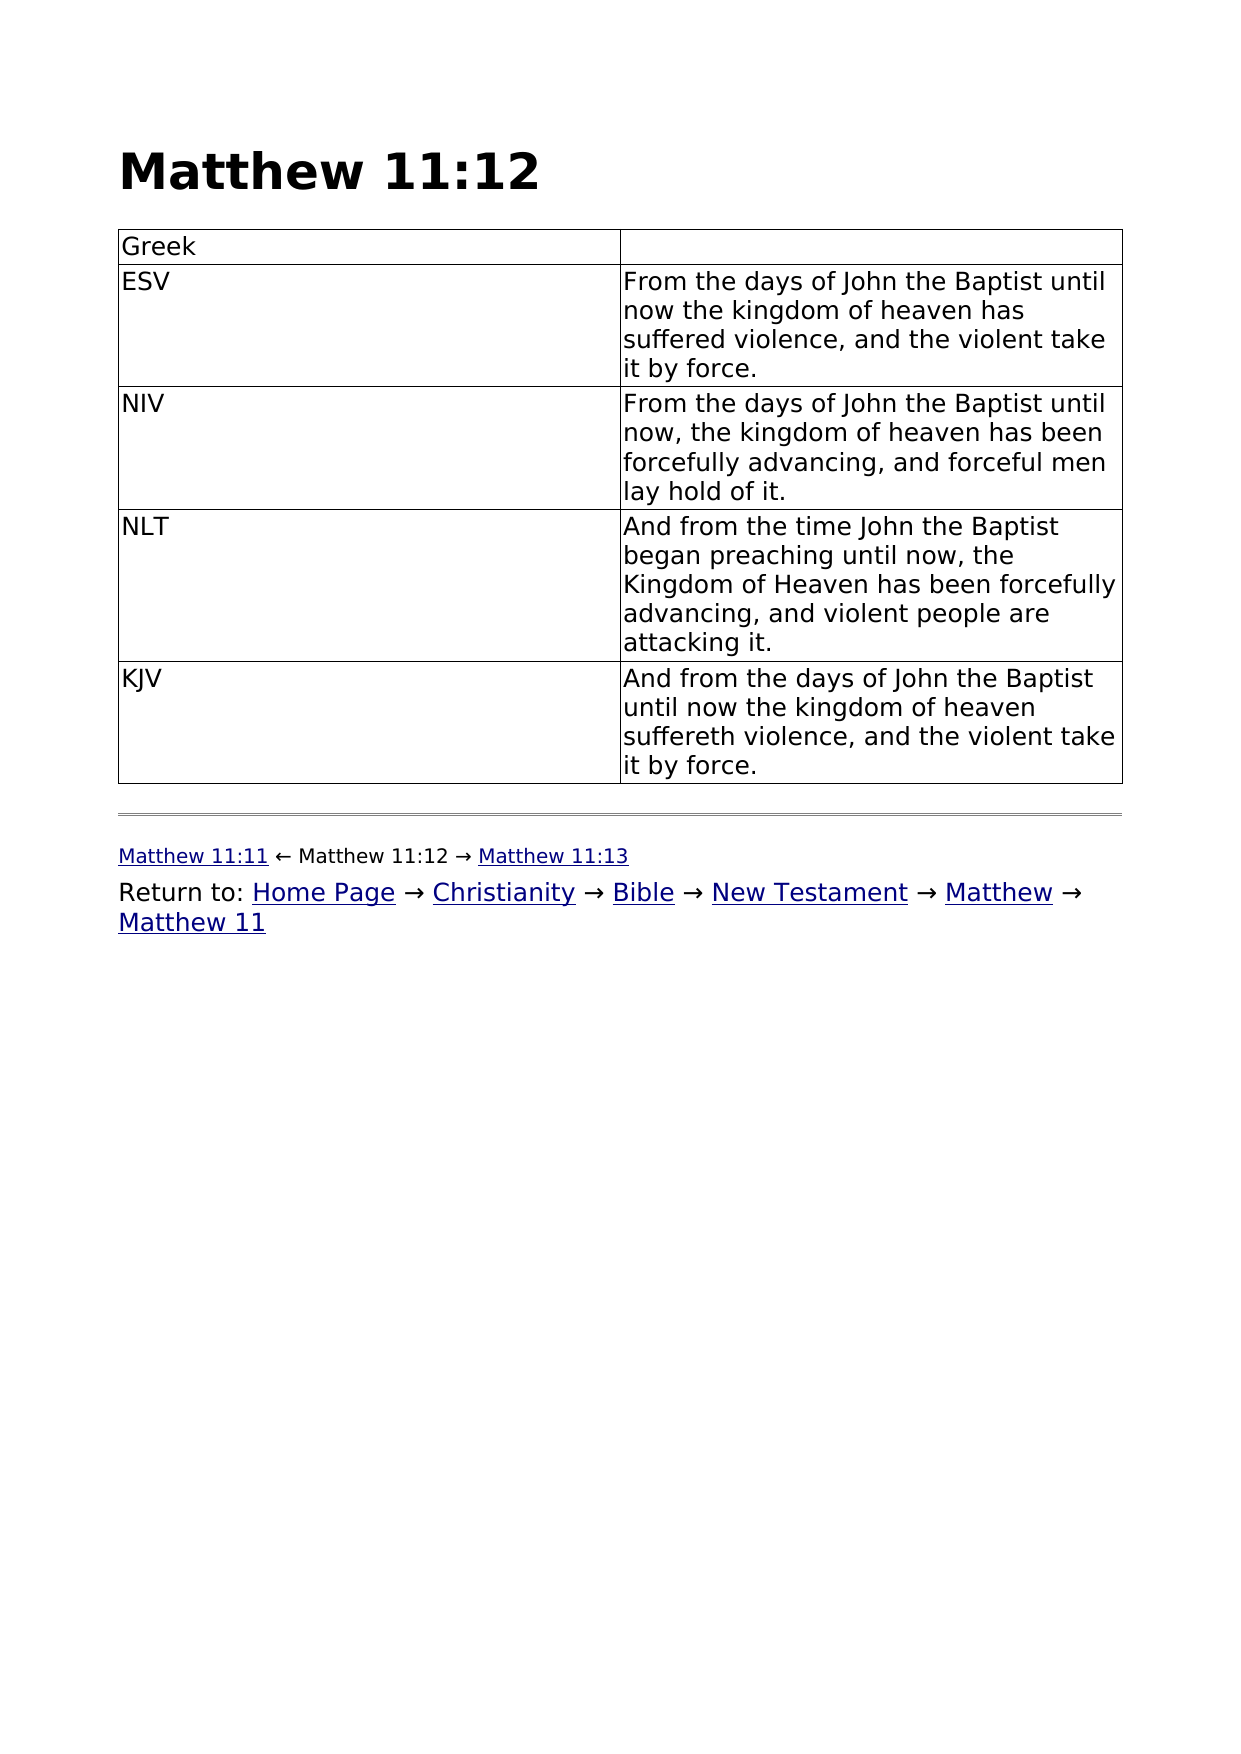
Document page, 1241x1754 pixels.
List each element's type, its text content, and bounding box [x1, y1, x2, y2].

table_cell KJV [119, 662, 620, 783]
table_cell And from the days of John the Baptist until now the kingdom of heaven suffereth violence, and the violent take it by force. [621, 662, 1122, 783]
table_cell From the days of John the Baptist until now, the kingdom of heaven has been forcefully advancing, and forceful men lay hold of it. [621, 387, 1122, 509]
table_header [621, 230, 1122, 264]
table_cell ESV [119, 265, 620, 386]
table_cell And from the time John the Baptist began preaching until now, the Kingdom of Heaven has been forcefully advancing, and violent people are attacking it. [621, 510, 1122, 661]
table_cell From the days of John the Baptist until now the kingdom of heaven has suffered violence, and the violent take it by force. [621, 265, 1122, 386]
table_cell NLT [119, 510, 620, 661]
subtitle Matthew 11:12 [118, 143, 1122, 201]
table_header Greek [119, 230, 620, 264]
text Matthew 11:11 ← Matthew 11:12 → Matthew 11:13 [118, 844, 1122, 879]
text Return to: Home Page → Christianity → Bible → New Testament → Matthew → Matthew 11 [118, 879, 1122, 937]
table_cell NIV [119, 387, 620, 509]
